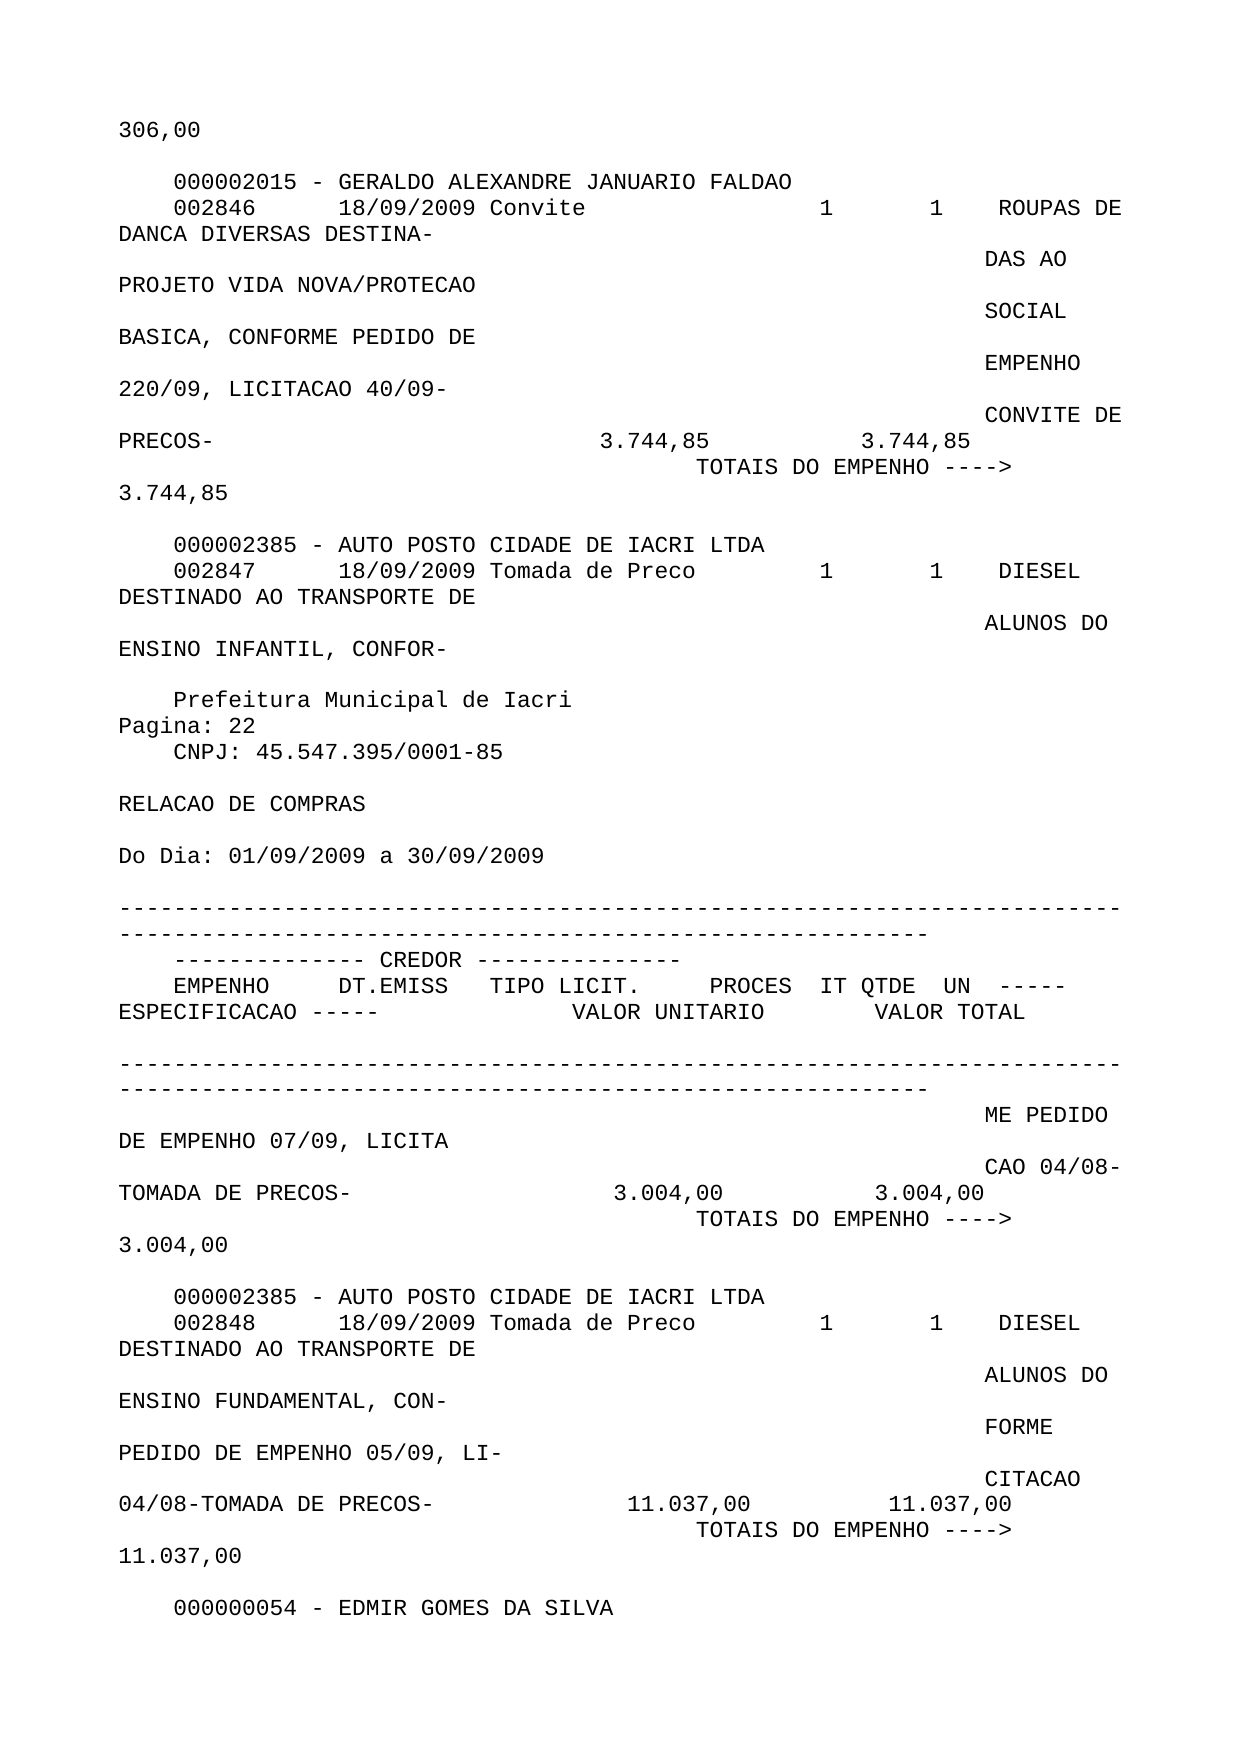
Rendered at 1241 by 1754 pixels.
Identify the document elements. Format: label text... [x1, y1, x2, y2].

text EMPENHO 220/09, LICITACAO 40/09- [118, 352, 1122, 403]
text FORME PEDIDO DE EMPENHO 05/09, LI- [118, 1415, 1122, 1467]
text 002846 18/09/2009 Convite 1 1 ROUPAS DE DANCA DIVERSAS DESTINA- [118, 196, 1122, 248]
text 306,00 [118, 118, 1122, 144]
text Prefeitura Municipal de Iacri Pagina: 22 [118, 689, 1122, 741]
text ALUNOS DO ENSINO INFANTIL, CONFOR- [118, 611, 1122, 663]
text 000002385 - AUTO POSTO CIDADE DE IACRI LTDA [118, 1285, 1122, 1311]
text 002847 18/09/2009 Tomada de Preco 1 1 DIESEL DESTINADO AO TRANSPORTE DE [118, 559, 1122, 611]
text TOTAIS DO EMPENHO ----> 3.004,00 [118, 1207, 1122, 1259]
text 000000054 - EDMIR GOMES DA SILVA [118, 1597, 1122, 1622]
text ALUNOS DO ENSINO FUNDAMENTAL, CON- [118, 1363, 1122, 1415]
text 000002015 - GERALDO ALEXANDRE JANUARIO FALDAO [118, 170, 1122, 196]
text EMPENHO DT.EMISS TIPO LICIT. PROCES IT QTDE UN ----- ESPECIFICACAO ----- VALOR UNITARIO VALOR TOTAL [118, 974, 1122, 1026]
text -------------- CREDOR --------------- [118, 948, 1122, 974]
text CONVITE DE PRECOS- 3.744,85 3.744,85 [118, 403, 1122, 455]
text TOTAIS DO EMPENHO ----> 11.037,00 [118, 1519, 1122, 1571]
text Do Dia: 01/09/2009 a 30/09/2009 [118, 818, 1122, 870]
text ME PEDIDO DE EMPENHO 07/09, LICITA [118, 1104, 1122, 1156]
text CAO 04/08-TOMADA DE PRECOS- 3.004,00 3.004,00 [118, 1156, 1122, 1207]
text TOTAIS DO EMPENHO ----> 3.744,85 [118, 455, 1122, 507]
text RELACAO DE COMPRAS [118, 767, 1122, 818]
text CNPJ: 45.547.395/0001-85 [118, 741, 1122, 767]
text 000002385 - AUTO POSTO CIDADE DE IACRI LTDA [118, 533, 1122, 559]
text ------------------------------------------------------------------------------------------------------------------------------------ [118, 1026, 1122, 1104]
text DAS AO PROJETO VIDA NOVA/PROTECAO [118, 248, 1122, 300]
text CITACAO 04/08-TOMADA DE PRECOS- 11.037,00 11.037,00 [118, 1467, 1122, 1519]
text SOCIAL BASICA, CONFORME PEDIDO DE [118, 300, 1122, 352]
text ------------------------------------------------------------------------------------------------------------------------------------ [118, 870, 1122, 948]
text 002848 18/09/2009 Tomada de Preco 1 1 DIESEL DESTINADO AO TRANSPORTE DE [118, 1311, 1122, 1363]
